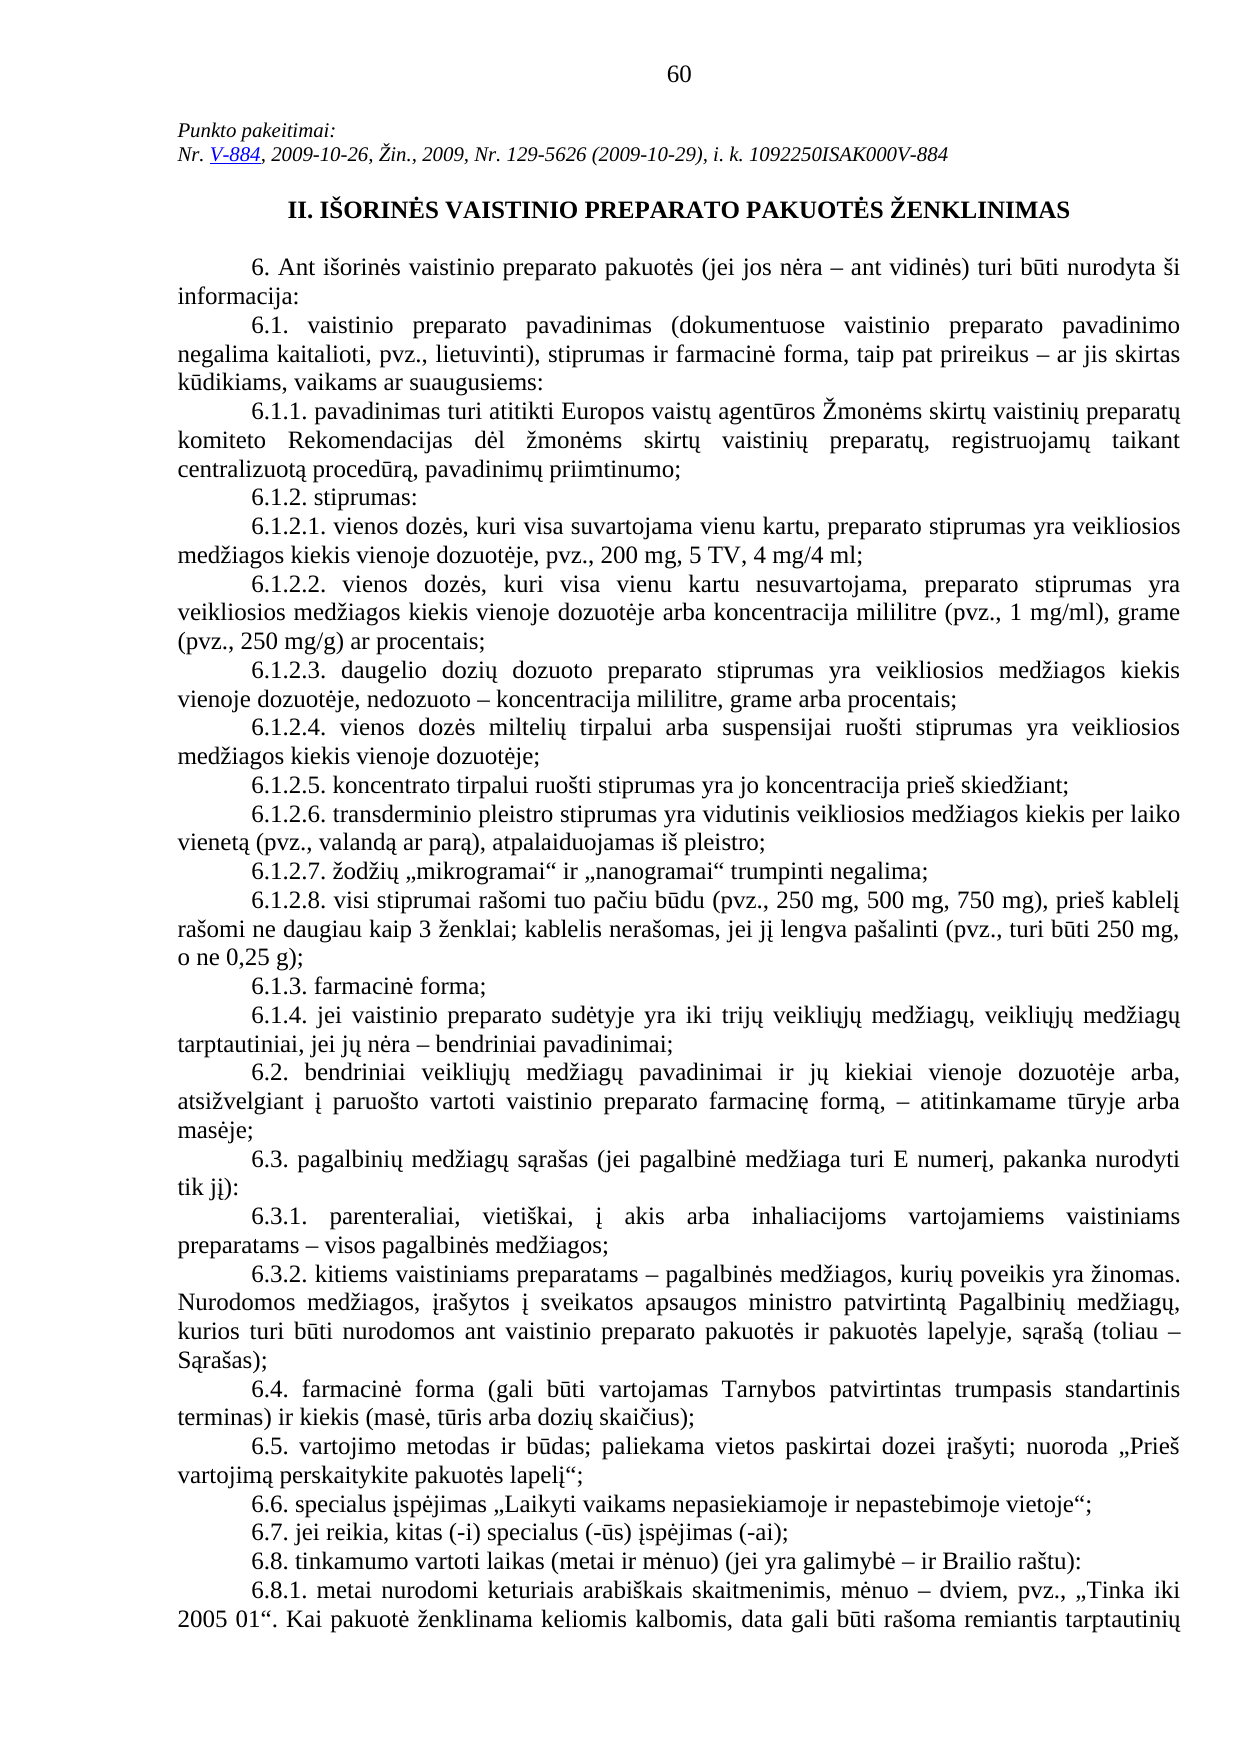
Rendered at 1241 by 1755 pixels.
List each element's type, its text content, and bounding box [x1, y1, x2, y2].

text 6.7. jei reikia, kitas (-i) specialus (-ūs) įspėjimas (-ai); [177, 1517, 1181, 1546]
text 6.5. vartojimo metodas ir būdas; paliekama vietos paskirtai dozei įrašyti; nuoroda „Prieš vartojimą perskaitykite pakuotės lapelį“; [177, 1431, 1181, 1489]
text 6.8. tinkamumo vartoti laikas (metai ir mėnuo) (jei yra galimybė – ir Brailio raštu): [177, 1546, 1181, 1575]
text 6.1.2.5. koncentrato tirpalui ruošti stiprumas yra jo koncentracija prieš skiedžiant; [177, 770, 1181, 799]
text 6.1. vaistinio preparato pavadinimas (dokumentuose vaistinio preparato pavadinimo negalima kaitalioti, pvz., lietuvinti), stiprumas ir farmacinė forma, taip pat prireikus – ar jis skirtas kūdikiams, vaikams ar suaugusiems: [177, 310, 1181, 396]
text 6.1.2.6. transderminio pleistro stiprumas yra vidutinis veikliosios medžiagos kiekis per laiko vienetą (pvz., valandą ar parą), atpalaiduojamas iš pleistro; [177, 799, 1181, 856]
text 6.3. pagalbinių medžiagų sąrašas (jei pagalbinė medžiaga turi E numerį, pakanka nurodyti tik jį): [177, 1144, 1181, 1201]
text 6.1.2.4. vienos dozės miltelių tirpalui arba suspensijai ruošti stiprumas yra veikliosios medžiagos kiekis vienoje dozuotėje; [177, 712, 1181, 770]
text 6.1.2.1. vienos dozės, kuri visa suvartojama vienu kartu, preparato stiprumas yra veikliosios medžiagos kiekis vienoje dozuotėje, pvz., 200 mg, 5 TV, 4 mg/4 ml; [177, 511, 1181, 569]
text 6.1.2.7. žodžių „mikrogramai“ ir „nanogramai“ trumpinti negalima; [177, 856, 1181, 885]
text 6.8.1. metai nurodomi keturiais arabiškais skaitmenimis, mėnuo – dviem, pvz., „Tinka iki 2005 01“. Kai pakuotė ženklinama keliomis kalbomis, data gali būti rašoma remiantis tarptautinių [177, 1575, 1181, 1632]
text 6.1.2.3. daugelio dozių dozuoto preparato stiprumas yra veikliosios medžiagos kiekis vienoje dozuotėje, nedozuoto – koncentracija mililitre, grame arba procentais; [177, 655, 1181, 712]
text 6.1.3. farmacinė forma; [177, 971, 1181, 1000]
text 6.1.4. jei vaistinio preparato sudėtyje yra iki trijų veikliųjų medžiagų, veikliųjų medžiagų tarptautiniai, jei jų nėra – bendriniai pavadinimai; [177, 1000, 1181, 1057]
text 6.3.1. parenteraliai, vietiškai, į akis arba inhaliacijoms vartojamiems vaistiniams preparatams – visos pagalbinės medžiagos; [177, 1201, 1181, 1259]
text II. IŠORINĖS VAISTINIO PREPARATO PAKUOTĖS ŽENKLINIMAS [177, 195, 1181, 224]
text 6.1.1. pavadinimas turi atitikti Europos vaistų agentūros Žmonėms skirtų vaistinių preparatų komiteto Rekomendacijas dėl žmonėms skirtų vaistinių preparatų, registruojamų taikant centralizuotą procedūrą, pavadinimų priimtinumo; [177, 396, 1181, 482]
text Punkto pakeitimai: [177, 118, 1181, 142]
text Nr. V-884, 2009-10-26, Žin., 2009, Nr. 129-5626 (2009-10-29), i. k. 1092250ISAK000V-884 [177, 142, 1181, 166]
text 6.1.2.2. vienos dozės, kuri visa vienu kartu nesuvartojama, preparato stiprumas yra veikliosios medžiagos kiekis vienoje dozuotėje arba koncentracija mililitre (pvz., 1 mg/ml), grame (pvz., 250 mg/g) ar procentais; [177, 569, 1181, 655]
text 6.3.2. kitiems vaistiniams preparatams – pagalbinės medžiagos, kurių poveikis yra žinomas. Nurodomos medžiagos, įrašytos į sveikatos apsaugos ministro patvirtintą Pagalbinių medžiagų, kurios turi būti nurodomos ant vaistinio preparato pakuotės ir pakuotės lapelyje, sąrašą (toliau – Sąrašas); [177, 1259, 1181, 1374]
text 6.2. bendriniai veikliųjų medžiagų pavadinimai ir jų kiekiai vienoje dozuotėje arba, atsižvelgiant į paruošto vartoti vaistinio preparato farmacinę formą, – atitinkamame tūryje arba masėje; [177, 1057, 1181, 1144]
text 6.4. farmacinė forma (gali būti vartojamas Tarnybos patvirtintas trumpasis standartinis terminas) ir kiekis (masė, tūris arba dozių skaičius); [177, 1374, 1181, 1431]
text 6. Ant išorinės vaistinio preparato pakuotės (jei jos nėra – ant vidinės) turi būti nurodyta ši informacija: [177, 252, 1181, 310]
text 6.1.2.8. visi stiprumai rašomi tuo pačiu būdu (pvz., 250 mg, 500 mg, 750 mg), prieš kablelį rašomi ne daugiau kaip 3 ženklai; kablelis nerašomas, jei jį lengva pašalinti (pvz., turi būti 250 mg, o ne 0,25 g); [177, 885, 1181, 971]
text 6.6. specialus įspėjimas „Laikyti vaikams nepasiekiamoje ir nepastebimoje vietoje“; [177, 1489, 1181, 1517]
text 6.1.2. stiprumas: [177, 482, 1181, 511]
